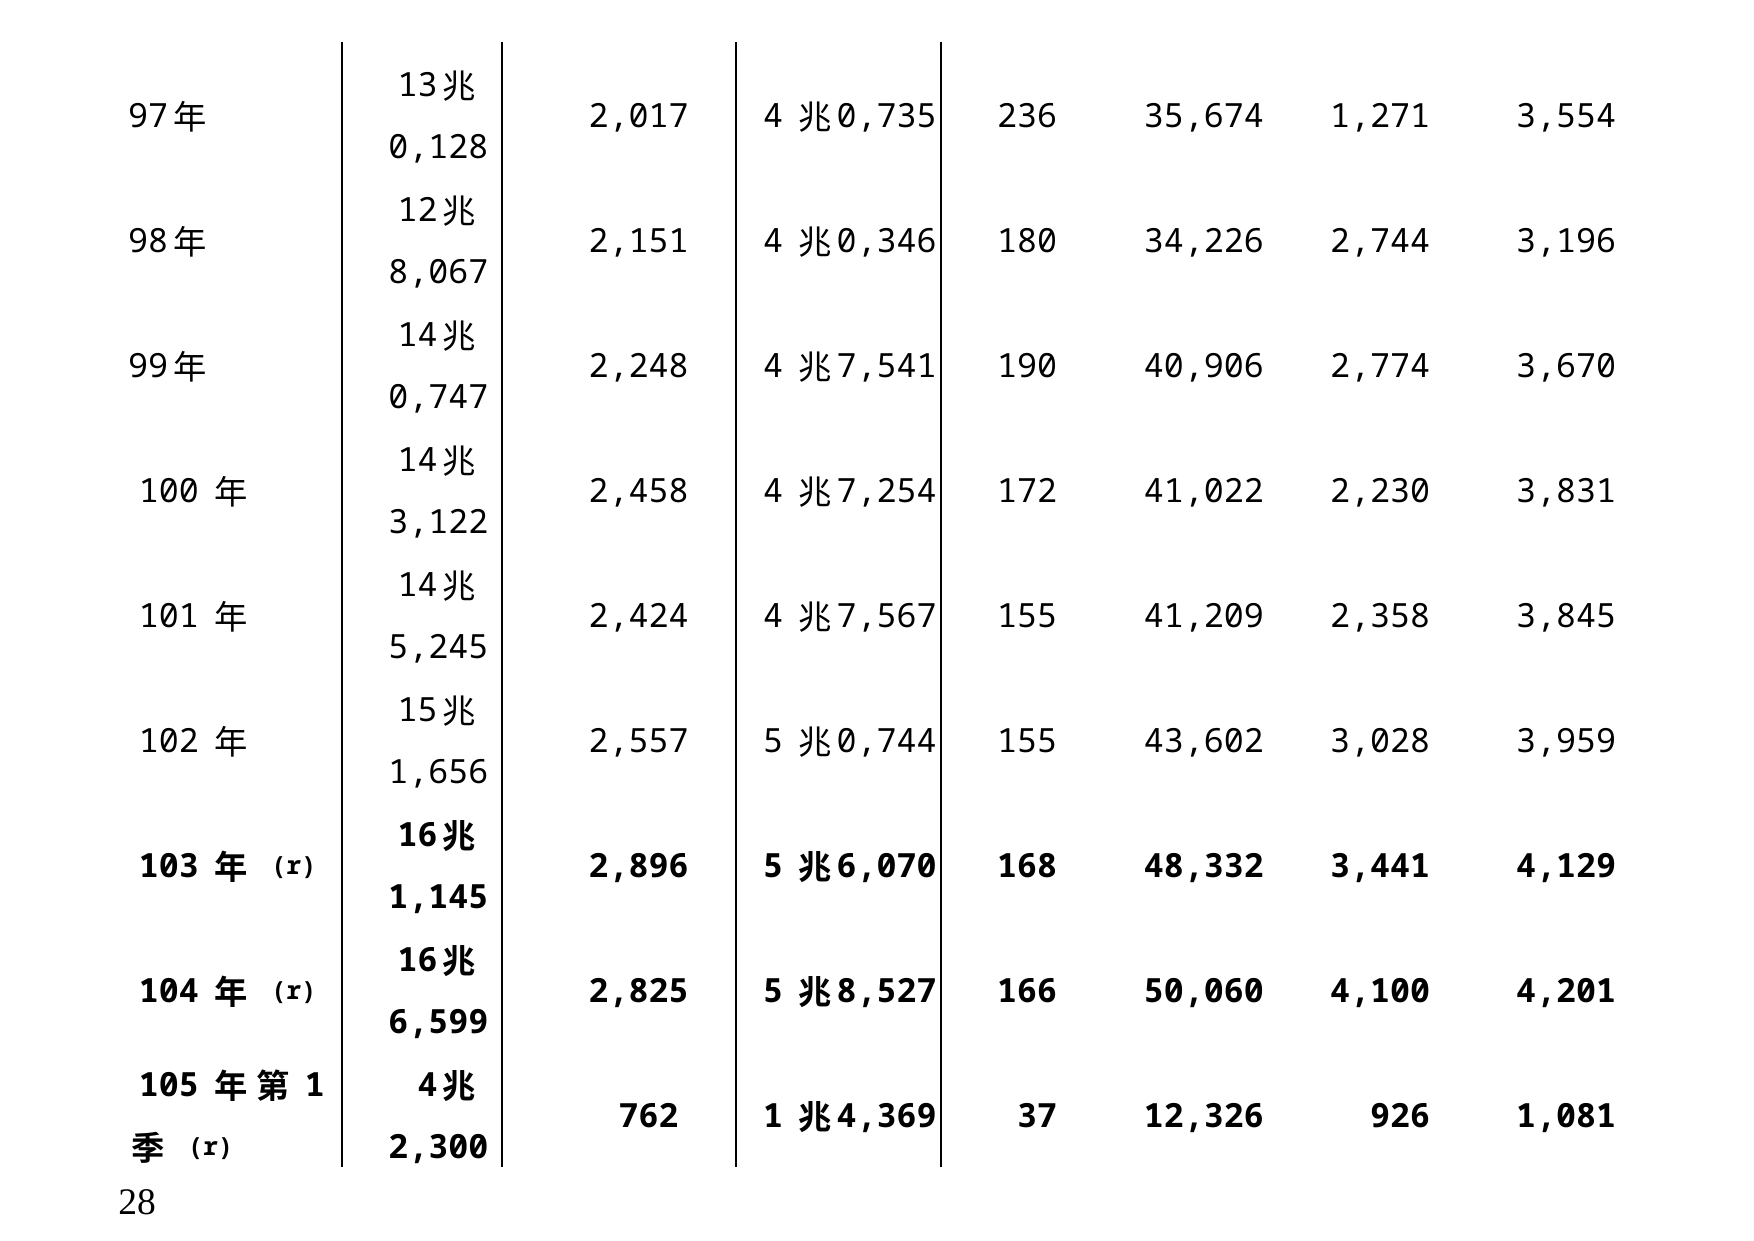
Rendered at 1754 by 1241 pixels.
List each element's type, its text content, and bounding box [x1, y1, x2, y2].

table_cell 37 [942, 1042, 1096, 1167]
table_cell 14兆5,245 [343, 542, 501, 667]
table_cell 50,060 [1096, 917, 1283, 1042]
table_cell [1632, 917, 1663, 1042]
table_cell 48,332 [1096, 792, 1283, 917]
table_cell [1632, 167, 1663, 292]
table_cell 5兆6,070 [737, 792, 940, 917]
table_cell [1632, 417, 1663, 542]
table_cell 98年 [91, 167, 341, 292]
table_cell 3,554 [1469, 42, 1632, 167]
table_cell 190 [942, 292, 1096, 417]
table_cell 13兆0,128 [343, 42, 501, 167]
table_cell 12兆8,067 [343, 167, 501, 292]
table_cell 105年第1季(r) [91, 1042, 341, 1167]
table_cell 4兆7,541 [737, 292, 940, 417]
table_cell 2,151 [503, 167, 735, 292]
table_cell 2,424 [503, 542, 735, 667]
table_cell 104年(r) [91, 917, 341, 1042]
table_cell 16兆1,145 [343, 792, 501, 917]
table_cell 4兆0,346 [737, 167, 940, 292]
table_cell 99年 [91, 292, 341, 417]
table_cell 100年 [91, 417, 341, 542]
table_cell 15兆1,656 [343, 667, 501, 792]
table_cell 1,081 [1469, 1042, 1632, 1167]
table_cell 4,129 [1469, 792, 1632, 917]
table_cell 180 [942, 167, 1096, 292]
table_cell 41,209 [1096, 542, 1283, 667]
table_cell 97年 [91, 42, 341, 167]
table_cell 155 [942, 667, 1096, 792]
table_cell 41,022 [1096, 417, 1283, 542]
table_cell [1632, 1042, 1663, 1167]
table_cell 1,271 [1284, 42, 1469, 167]
table_cell 4兆7,567 [737, 542, 940, 667]
table_cell 168 [942, 792, 1096, 917]
table_cell 14兆0,747 [343, 292, 501, 417]
table_cell 236 [942, 42, 1096, 167]
table_cell 2,358 [1284, 542, 1469, 667]
table_cell 4兆0,735 [737, 42, 940, 167]
table_cell 1兆4,369 [737, 1042, 940, 1167]
table_cell 166 [942, 917, 1096, 1042]
table_cell 102年 [91, 667, 341, 792]
table_cell 2,744 [1284, 167, 1469, 292]
table_cell 2,248 [503, 292, 735, 417]
table_cell 4兆7,254 [737, 417, 940, 542]
table_cell 14兆3,122 [343, 417, 501, 542]
table_cell [1632, 792, 1663, 917]
table_cell 103年(r) [91, 792, 341, 917]
table_cell 2,017 [503, 42, 735, 167]
table_cell [1632, 292, 1663, 417]
table_cell 12,326 [1096, 1042, 1283, 1167]
table_cell 3,831 [1469, 417, 1632, 542]
table_cell [1632, 42, 1663, 167]
table_cell 16兆6,599 [343, 917, 501, 1042]
table_cell 2,774 [1284, 292, 1469, 417]
table_cell 926 [1284, 1042, 1469, 1167]
table_cell 5兆8,527 [737, 917, 940, 1042]
table_cell 3,196 [1469, 167, 1632, 292]
table_cell 43,602 [1096, 667, 1283, 792]
table_cell 3,441 [1284, 792, 1469, 917]
table_cell 762 [503, 1042, 735, 1167]
table_cell 2,230 [1284, 417, 1469, 542]
table_cell 101年 [91, 542, 341, 667]
table_cell 155 [942, 542, 1096, 667]
table_cell 4,100 [1284, 917, 1469, 1042]
table_cell 3,670 [1469, 292, 1632, 417]
table_cell [1632, 667, 1663, 792]
table_cell 2,896 [503, 792, 735, 917]
table_cell 34,226 [1096, 167, 1283, 292]
table_cell 3,959 [1469, 667, 1632, 792]
table_cell 35,674 [1096, 42, 1283, 167]
table_cell 40,906 [1096, 292, 1283, 417]
table_cell 4,201 [1469, 917, 1632, 1042]
table_cell 2,458 [503, 417, 735, 542]
table_cell 172 [942, 417, 1096, 542]
table_cell 3,845 [1469, 542, 1632, 667]
table_cell 4兆2,300 [343, 1042, 501, 1167]
table_cell 5兆0,744 [737, 667, 940, 792]
table_cell 3,028 [1284, 667, 1469, 792]
table_cell 2,557 [503, 667, 735, 792]
table_cell 2,825 [503, 917, 735, 1042]
table_cell [1632, 542, 1663, 667]
